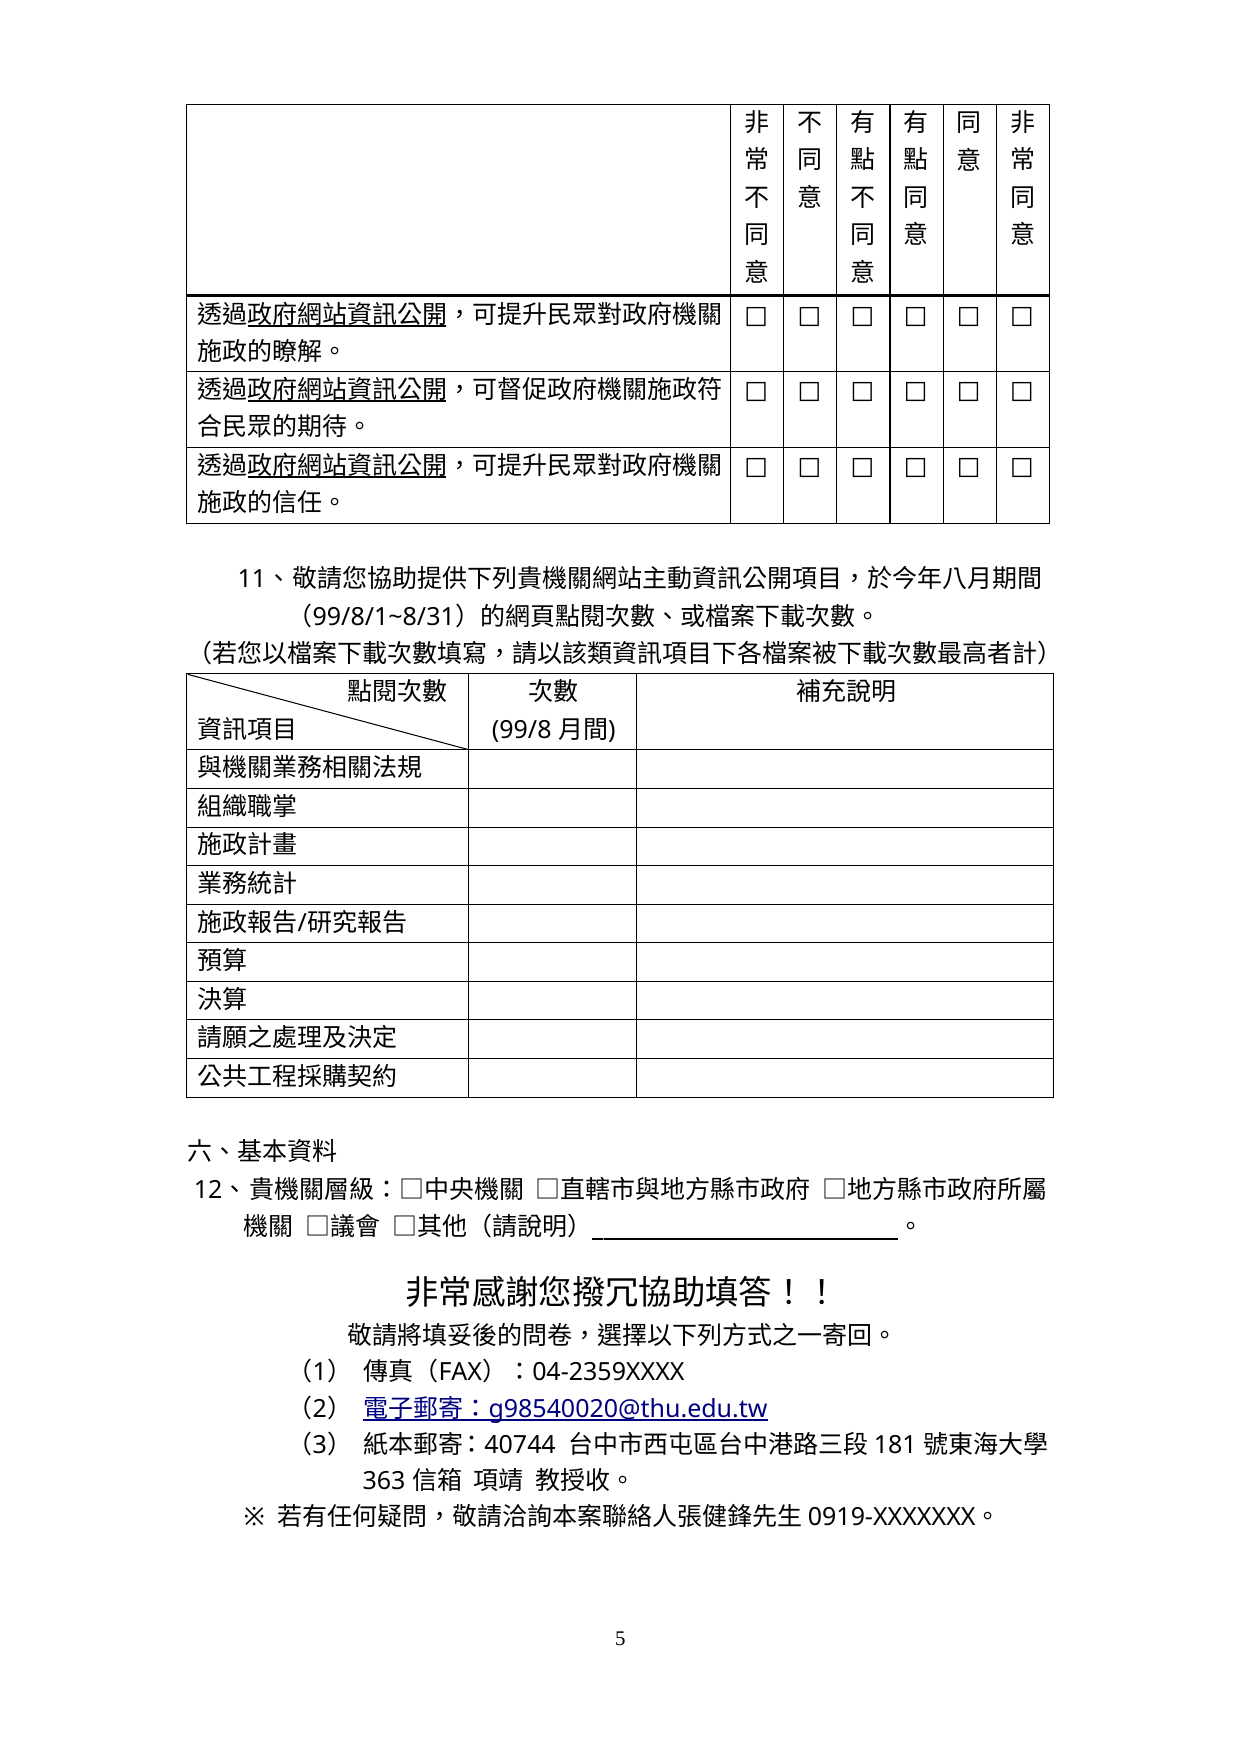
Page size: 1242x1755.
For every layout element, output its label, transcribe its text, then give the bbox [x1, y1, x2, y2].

table_cell [637, 943, 1053, 981]
table_cell 公共工程採購契約 [187, 1059, 468, 1097]
table_cell □ [784, 448, 836, 523]
text （1） 傳真（FAX）：04-2359XXXX [287, 1352, 1077, 1388]
table_cell [637, 1059, 1053, 1097]
text 非常感謝您撥冗協助填答！！ [398, 1266, 846, 1314]
table_cell [469, 866, 636, 904]
table_header 有 點 不 同 意 [837, 105, 889, 294]
table_header 非 常 同 意 [997, 105, 1049, 294]
table_header 有 點 同 意 [891, 105, 943, 294]
table_cell [637, 1020, 1053, 1058]
table_header 點閱次數 資訊項目 [193, 674, 468, 748]
table_cell □ [891, 372, 943, 447]
text 12、貴機關層級：□中央機關 □直轄市與地方縣市政府 □地方縣市政府所屬 機關 □議會 □其他（請說明） 。 [194, 1168, 1053, 1243]
text 11、敬請您協助提供下列貴機關網站主動資訊公開項目，於今年八月期間 [237, 561, 1077, 592]
table_cell [637, 789, 1053, 827]
text （若您以檔案下載次數填寫，請以該類資訊項目下各檔案被下載次數最高者計） [187, 630, 1077, 667]
table_header 次數 (99/8 月間) [469, 674, 636, 749]
text 敬請將填妥後的問卷，選擇以下列方式之一寄回。 [341, 1316, 903, 1352]
table_header 補充說明 [637, 674, 1053, 749]
table_cell □ [944, 297, 996, 371]
table_cell 透過政府網站資訊公開，可督促政府機關施政符 合民眾的期待。 [187, 372, 730, 447]
table_cell □ [837, 297, 889, 371]
table_cell [469, 789, 636, 827]
table_cell □ [997, 297, 1049, 371]
table_cell □ [731, 372, 783, 447]
table_cell □ [731, 297, 783, 371]
table_header 點閱次數 資訊項目 [187, 675, 460, 749]
table_cell [469, 1020, 636, 1058]
text （2） 電子郵寄：g98540020@thu.edu.tw [287, 1388, 1077, 1424]
table_cell 請願之處理及決定 [187, 1020, 468, 1058]
table_cell [637, 866, 1053, 904]
text 六、基本資料 [187, 1134, 1077, 1166]
table_cell 預算 [187, 943, 468, 981]
table_cell □ [891, 448, 943, 523]
table_header [187, 105, 730, 294]
table_cell 與機關業務相關法規 [187, 750, 468, 788]
table_cell [637, 828, 1053, 865]
table_cell 透過政府網站資訊公開，可提升民眾對政府機關 施政的瞭解。 [187, 297, 730, 371]
text （3） 紙本郵寄：40744 台中市西屯區台中港路三段 181 號東海大學 363 信箱 項靖 教授收。 [287, 1424, 1062, 1497]
table_cell □ [944, 372, 996, 447]
table_cell 決算 [187, 982, 468, 1019]
table_cell □ [997, 448, 1049, 523]
text （99/8/1~8/31）的網頁點閱次數、或檔案下載次數。 [287, 592, 1077, 630]
table_cell □ [731, 448, 783, 523]
table_cell 業務統計 [187, 866, 468, 904]
table_cell 施政計畫 [187, 828, 468, 865]
table_header 同 意 [944, 105, 996, 294]
table_cell [469, 1059, 636, 1097]
table_cell □ [837, 372, 889, 447]
table_cell □ [891, 297, 943, 371]
table_header 非 常 不 同 意 [731, 105, 783, 294]
table_cell □ [944, 448, 996, 523]
table_cell 組織職掌 [187, 789, 468, 827]
table_cell [469, 828, 636, 865]
table_cell [637, 982, 1053, 1019]
table_cell [469, 905, 636, 942]
table_cell □ [997, 372, 1049, 447]
table_cell 施政報告/研究報告 [187, 905, 468, 942]
table_cell □ [784, 297, 836, 371]
table_cell [637, 750, 1053, 788]
table_cell □ [784, 372, 836, 447]
table_cell □ [837, 448, 889, 523]
table_cell [469, 750, 636, 788]
table_cell [469, 943, 636, 981]
table_header 不 同 意 [784, 105, 836, 294]
text ※ 若有任何疑問，敬請洽詢本案聯絡人張健鋒先生 0919-XXXXXXX。 [232, 1497, 1011, 1533]
table_cell [637, 905, 1053, 942]
table_cell 透過政府網站資訊公開，可提升民眾對政府機關 施政的信任。 [187, 448, 730, 523]
table_cell [469, 982, 636, 1019]
